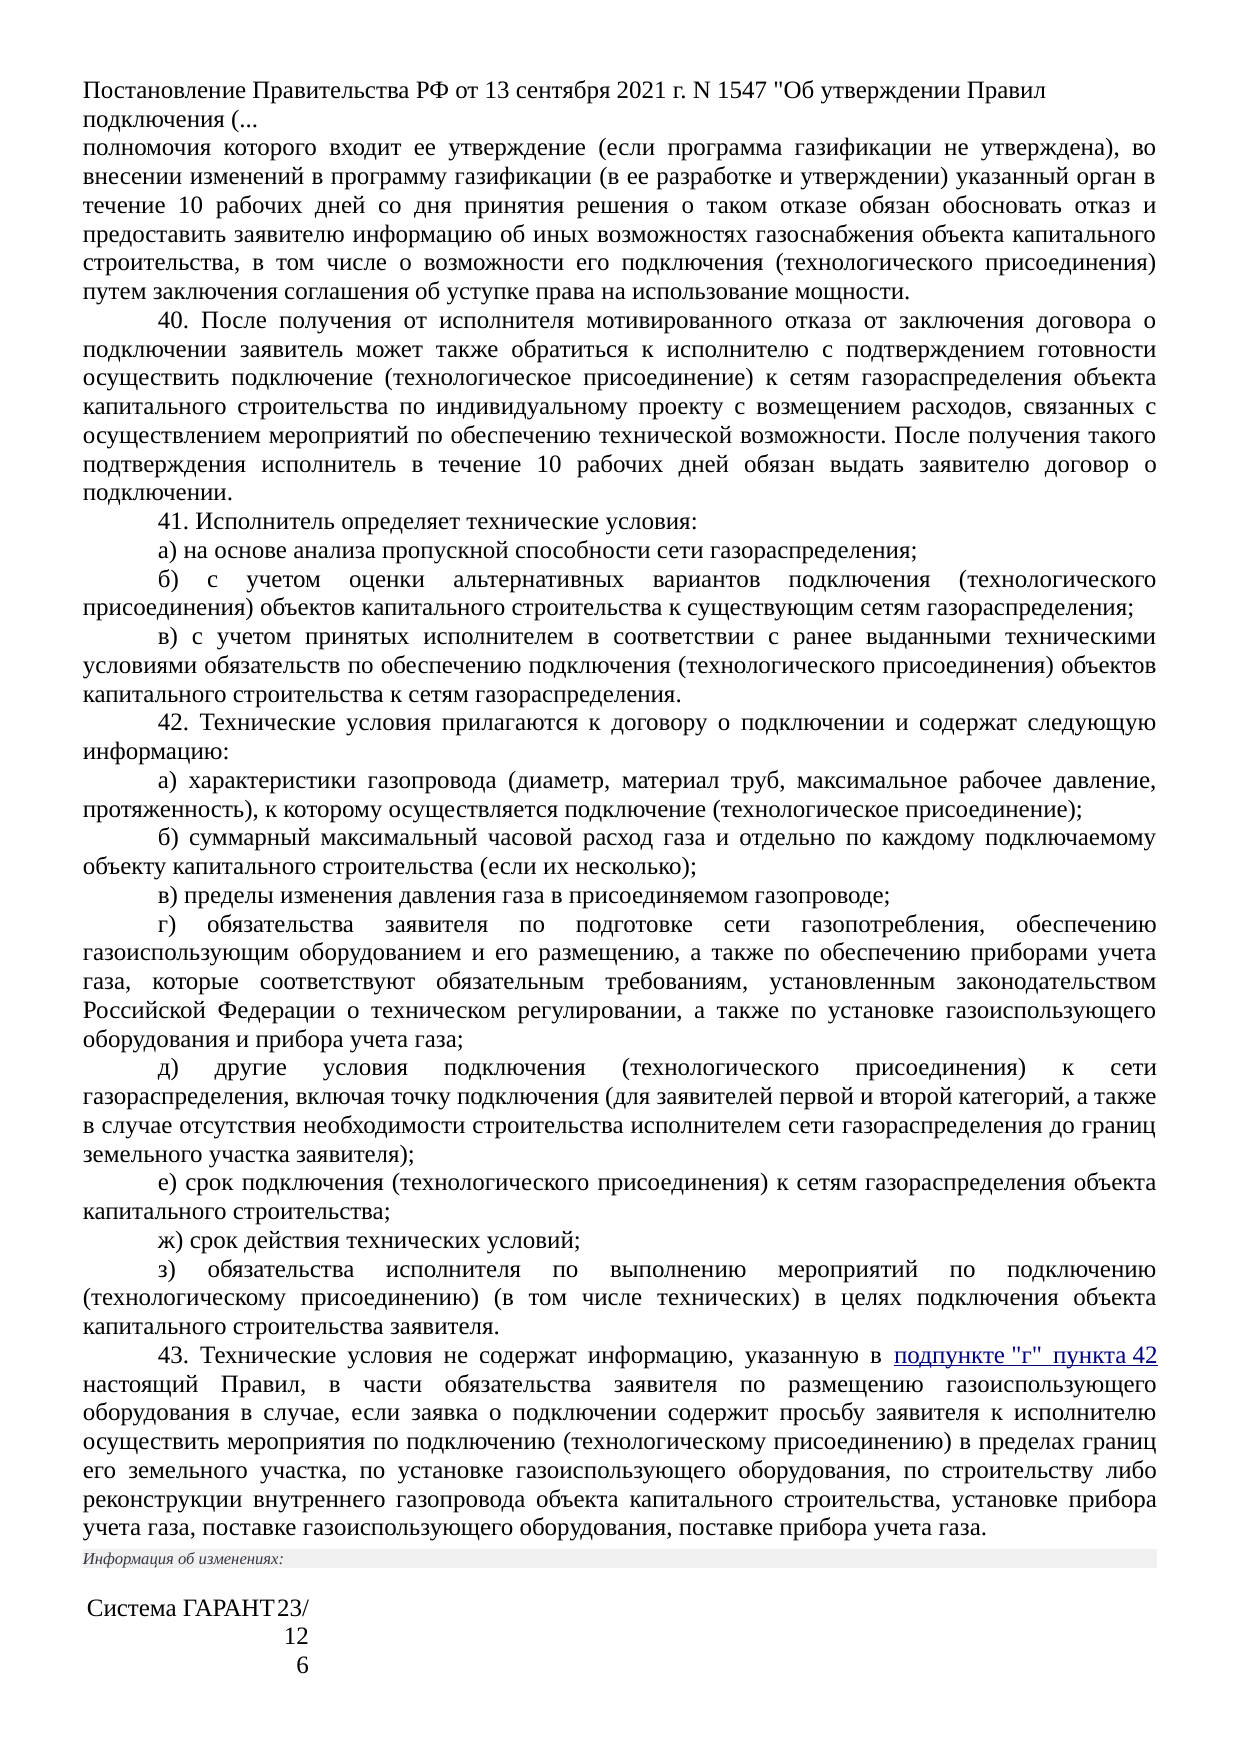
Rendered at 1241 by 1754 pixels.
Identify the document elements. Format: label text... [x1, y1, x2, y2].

text 41. Исполнитель определяет технические условия: [83, 506, 1157, 535]
text 43. Технические условия не содержат информацию, указанную в подпункте "г" пункта 42 настоящий Правил, в части обязательства заявителя по размещению газоиспользующего оборудования в случае, если заявка о подключении содержит просьбу заявителя к исполнителю осуществить мероприятия по подключению (технологическому присоединению) в пределах границ его земельного участка, по установке газоиспользующего оборудования, по строительству либо реконструкции внутреннего газопровода объекта капитального строительства, установке прибора учета газа, поставке газоиспользующего оборудования, поставке прибора учета газа. [83, 1340, 1157, 1541]
text а) характеристики газопровода (диаметр, материал труб, максимальное рабочее давление, протяженность), к которому осуществляется подключение (технологическое присоединение); [83, 765, 1157, 822]
text полномочия которого входит ее утверждение (если программа газификации не утверждена), во внесении изменений в программу газификации (в ее разработке и утверждении) указанный орган в течение 10 рабочих дней со дня принятия решения о таком отказе обязан обосновать отказ и предоставить заявителю информацию об иных возможностях газоснабжения объекта капитального строительства, в том числе о возможности его подключения (технологического присоединения) путем заключения соглашения об уступке права на использование мощности. [83, 132, 1157, 305]
text г) обязательства заявителя по подготовке сети газопотребления, обеспечению газоиспользующим оборудованием и его размещению, а также по обеспечению приборами учета газа, которые соответствуют обязательным требованиям, установленным законодательством Российской Федерации о техническом регулировании, а также по установке газоиспользующего оборудования и прибора учета газа; [83, 909, 1157, 1052]
text в) с учетом принятых исполнителем в соответствии с ранее выданными техническими условиями обязательств по обеспечению подключения (технологического присоединения) объектов капитального строительства к сетям газораспределения. [83, 621, 1157, 707]
text 40. После получения от исполнителя мотивированного отказа от заключения договора о подключении заявитель может также обратиться к исполнителю с подтверждением готовности осуществить подключение (технологическое присоединение) к сетям газораспределения объекта капитального строительства по индивидуальному проекту с возмещением расходов, связанных с осуществлением мероприятий по обеспечению технической возможности. После получения такого подтверждения исполнитель в течение 10 рабочих дней обязан выдать заявителю договор о подключении. [83, 305, 1157, 506]
text Информация об изменениях: [286, 1549, 1157, 1568]
text е) срок подключения (технологического присоединения) к сетям газораспределения объекта капитального строительства; [83, 1167, 1157, 1225]
text ж) срок действия технических условий; [83, 1225, 1157, 1254]
text з) обязательства исполнителя по выполнению мероприятий по подключению (технологическому присоединению) (в том числе технических) в целях подключения объекта капитального строительства заявителя. [83, 1254, 1157, 1340]
text в) пределы изменения давления газа в присоединяемом газопроводе; [83, 880, 1157, 909]
text д) другие условия подключения (технологического присоединения) к сети газораспределения, включая точку подключения (для заявителей первой и второй категорий, а также в случае отсутствия необходимости строительства исполнителем сети газораспределения до границ земельного участка заявителя); [83, 1052, 1157, 1167]
text а) на основе анализа пропускной способности сети газораспределения; [83, 535, 1157, 564]
text б) с учетом оценки альтернативных вариантов подключения (технологического присоединения) объектов капитального строительства к существующим сетям газораспределения; [83, 564, 1157, 621]
text б) суммарный максимальный часовой расход газа и отдельно по каждому подключаемому объекту капитального строительства (если их несколько); [83, 822, 1157, 880]
text 42. Технические условия прилагаются к договору о подключении и содержат следующую информацию: [83, 707, 1157, 765]
